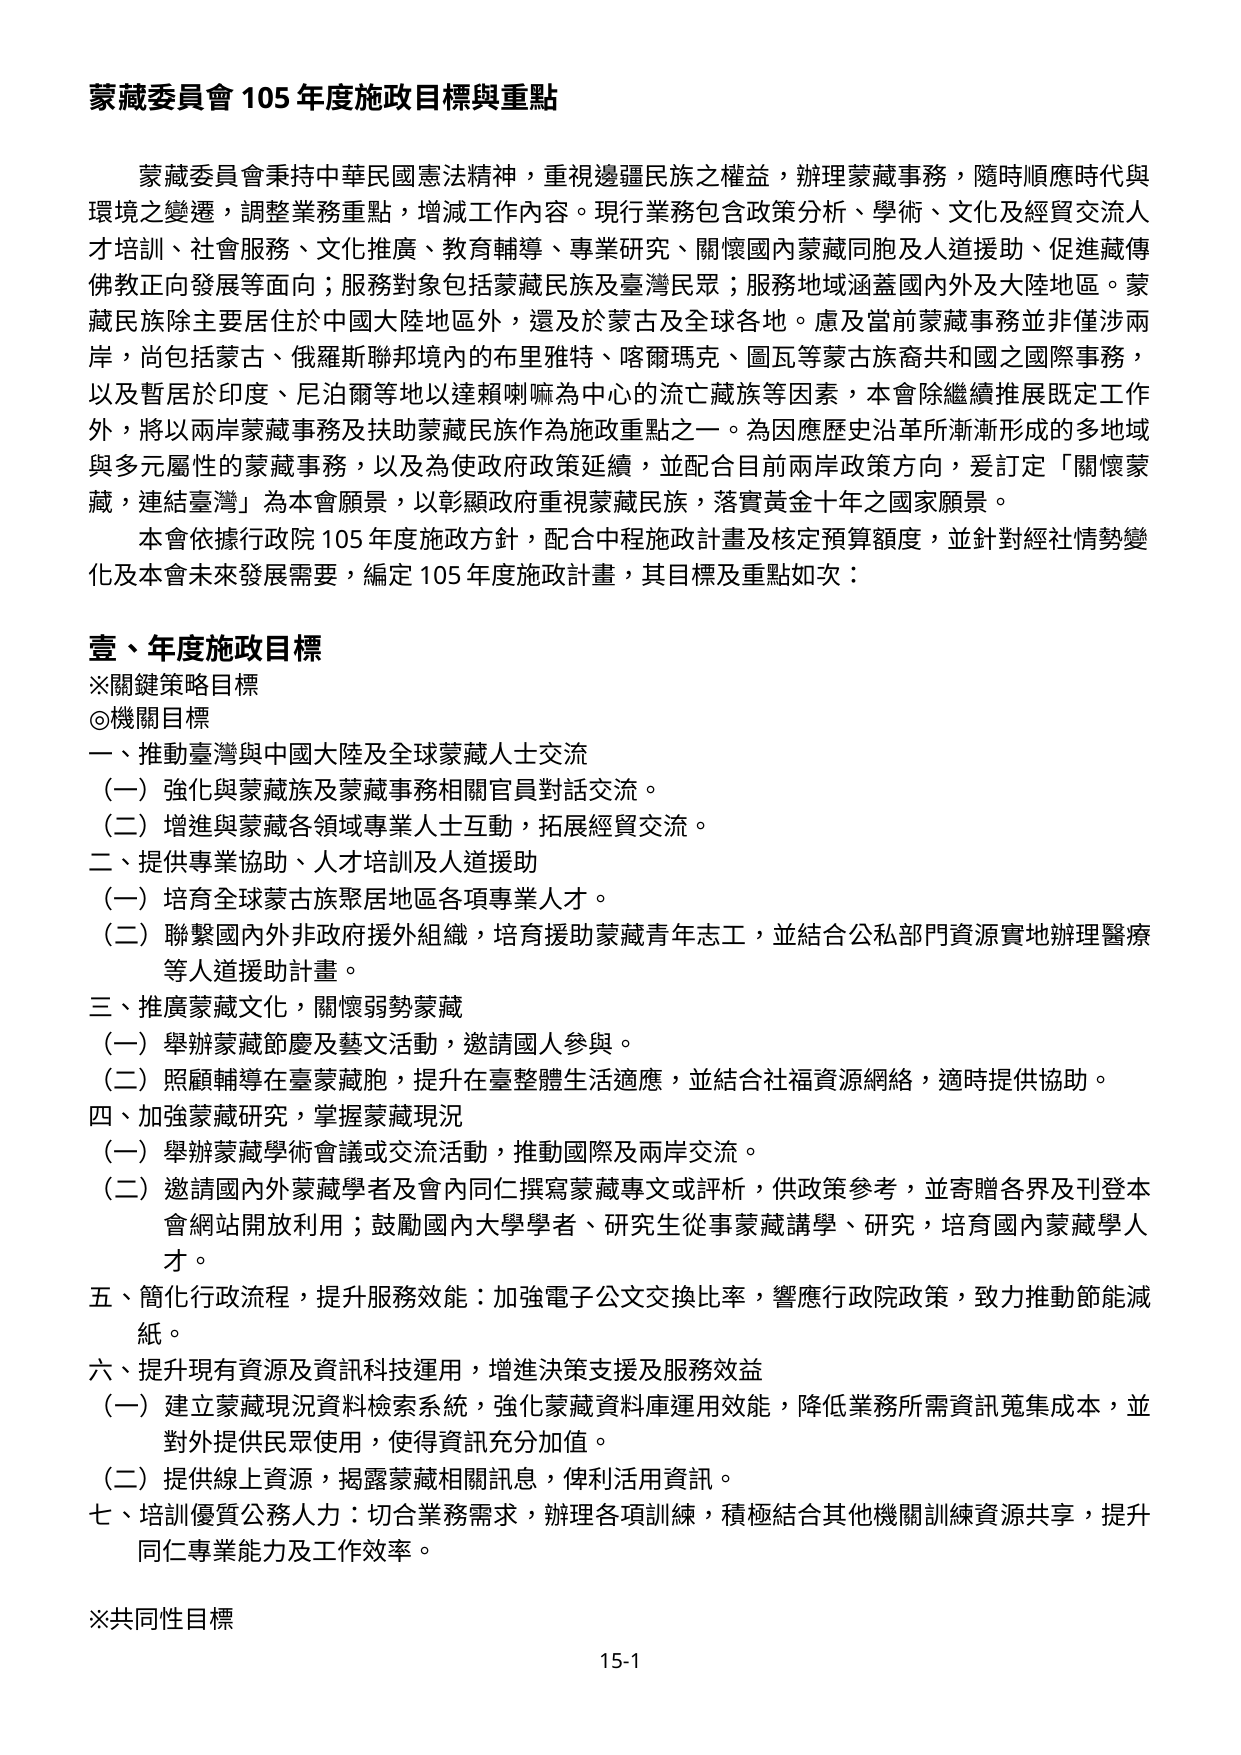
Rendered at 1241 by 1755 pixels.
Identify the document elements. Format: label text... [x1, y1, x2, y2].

text （二）提供線上資源，揭露蒙藏相關訊息，俾利活用資訊。 [89, 1459, 1152, 1495]
text （一）強化與蒙藏族及蒙藏事務相關官員對話交流。 [89, 770, 1152, 807]
text 蒙藏委員會秉持中華民國憲法精神，重視邊疆民族之權益，辦理蒙藏事務，隨時順應時代與環境之變遷，調整業務重點，增減工作內容。現行業務包含政策分析、學術、文化及經貿交流人才培訓、社會服務、文化推廣、教育輔導、專業研究、關懷國內蒙藏同胞及人道援助、促進藏傳佛教正向發展等面向；服務對象包括蒙藏民族及臺灣民眾；服務地域涵蓋國內外及大陸地區。蒙藏民族除主要居住於中國大陸地區外，還及於蒙古及全球各地。慮及當前蒙藏事務並非僅涉兩岸，尚包括蒙古、俄羅斯聯邦境內的布里雅特、喀爾瑪克、圖瓦等蒙古族裔共和國之國際事務，以及暫居於印度、尼泊爾等地以達賴喇嘛為中心的流亡藏族等因素，本會除繼續推展既定工作外，將以兩岸蒙藏事務及扶助蒙藏民族作為施政重點之一。為因應歷史沿革所漸漸形成的多地域與多元屬性的蒙藏事務，以及為使政府政策延續，並配合目前兩岸政策方向，爰訂定「關懷蒙藏，連結臺灣」為本會願景，以彰顯政府重視蒙藏民族，落實黃金十年之國家願景。 [89, 157, 1152, 519]
text （一）舉辦蒙藏學術會議或交流活動，推動國際及兩岸交流。 [89, 1133, 1152, 1169]
text （一）舉辦蒙藏節慶及藝文活動，邀請國人參與。 [89, 1024, 1152, 1060]
text 五、簡化行政流程，提升服務效能：加強電子公文交換比率，響應行政院政策，致力推動節能減紙。 [89, 1278, 1152, 1350]
text ※共同性目標 [89, 1602, 1152, 1635]
text （二）增進與蒙藏各領域專業人士互動，拓展經貿交流。 [89, 807, 1152, 843]
text 四、加強蒙藏研究，掌握蒙藏現況 [89, 1097, 1152, 1133]
text （二）聯繫國內外非政府援外組織，培育援助蒙藏青年志工，並結合公私部門資源實地辦理醫療等人道援助計畫。 [89, 915, 1152, 988]
text 六、提升現有資源及資訊科技運用，增進決策支援及服務效益 [89, 1350, 1152, 1387]
text （二）邀請國內外蒙藏學者及會內同仁撰寫蒙藏專文或評析，供政策參考，並寄贈各界及刊登本會網站開放利用；鼓勵國內大學學者、研究生從事蒙藏講學、研究，培育國內蒙藏學人才。 [89, 1169, 1152, 1278]
text 二、提供專業協助、人才培訓及人道援助 [89, 843, 1152, 879]
text 蒙藏委員會105年度施政目標與重點 [89, 75, 1152, 117]
text 七、培訓優質公務人力：切合業務需求，辦理各項訓練，積極結合其他機關訓練資源共享，提升同仁專業能力及工作效率。 [89, 1495, 1152, 1568]
text 三、推廣蒙藏文化，關懷弱勢蒙藏 [89, 988, 1152, 1024]
text ※關鍵策略目標 [89, 667, 1152, 701]
text 一、推動臺灣與中國大陸及全球蒙藏人士交流 [89, 734, 1152, 770]
text ◎機關目標 [89, 701, 1152, 734]
text （一）培育全球蒙古族聚居地區各項專業人才。 [89, 879, 1152, 915]
text 壹、年度施政目標 [89, 626, 1152, 667]
text 本會依據行政院105年度施政方針，配合中程施政計畫及核定預算額度，並針對經社情勢變化及本會未來發展需要，編定105年度施政計畫，其目標及重點如次： [89, 519, 1152, 592]
text （一）建立蒙藏現況資料檢索系統，強化蒙藏資料庫運用效能，降低業務所需資訊蒐集成本，並對外提供民眾使用，使得資訊充分加值。 [89, 1387, 1152, 1459]
text （二）照顧輔導在臺蒙藏胞，提升在臺整體生活適應，並結合社福資源網絡，適時提供協助。 [89, 1060, 1152, 1097]
